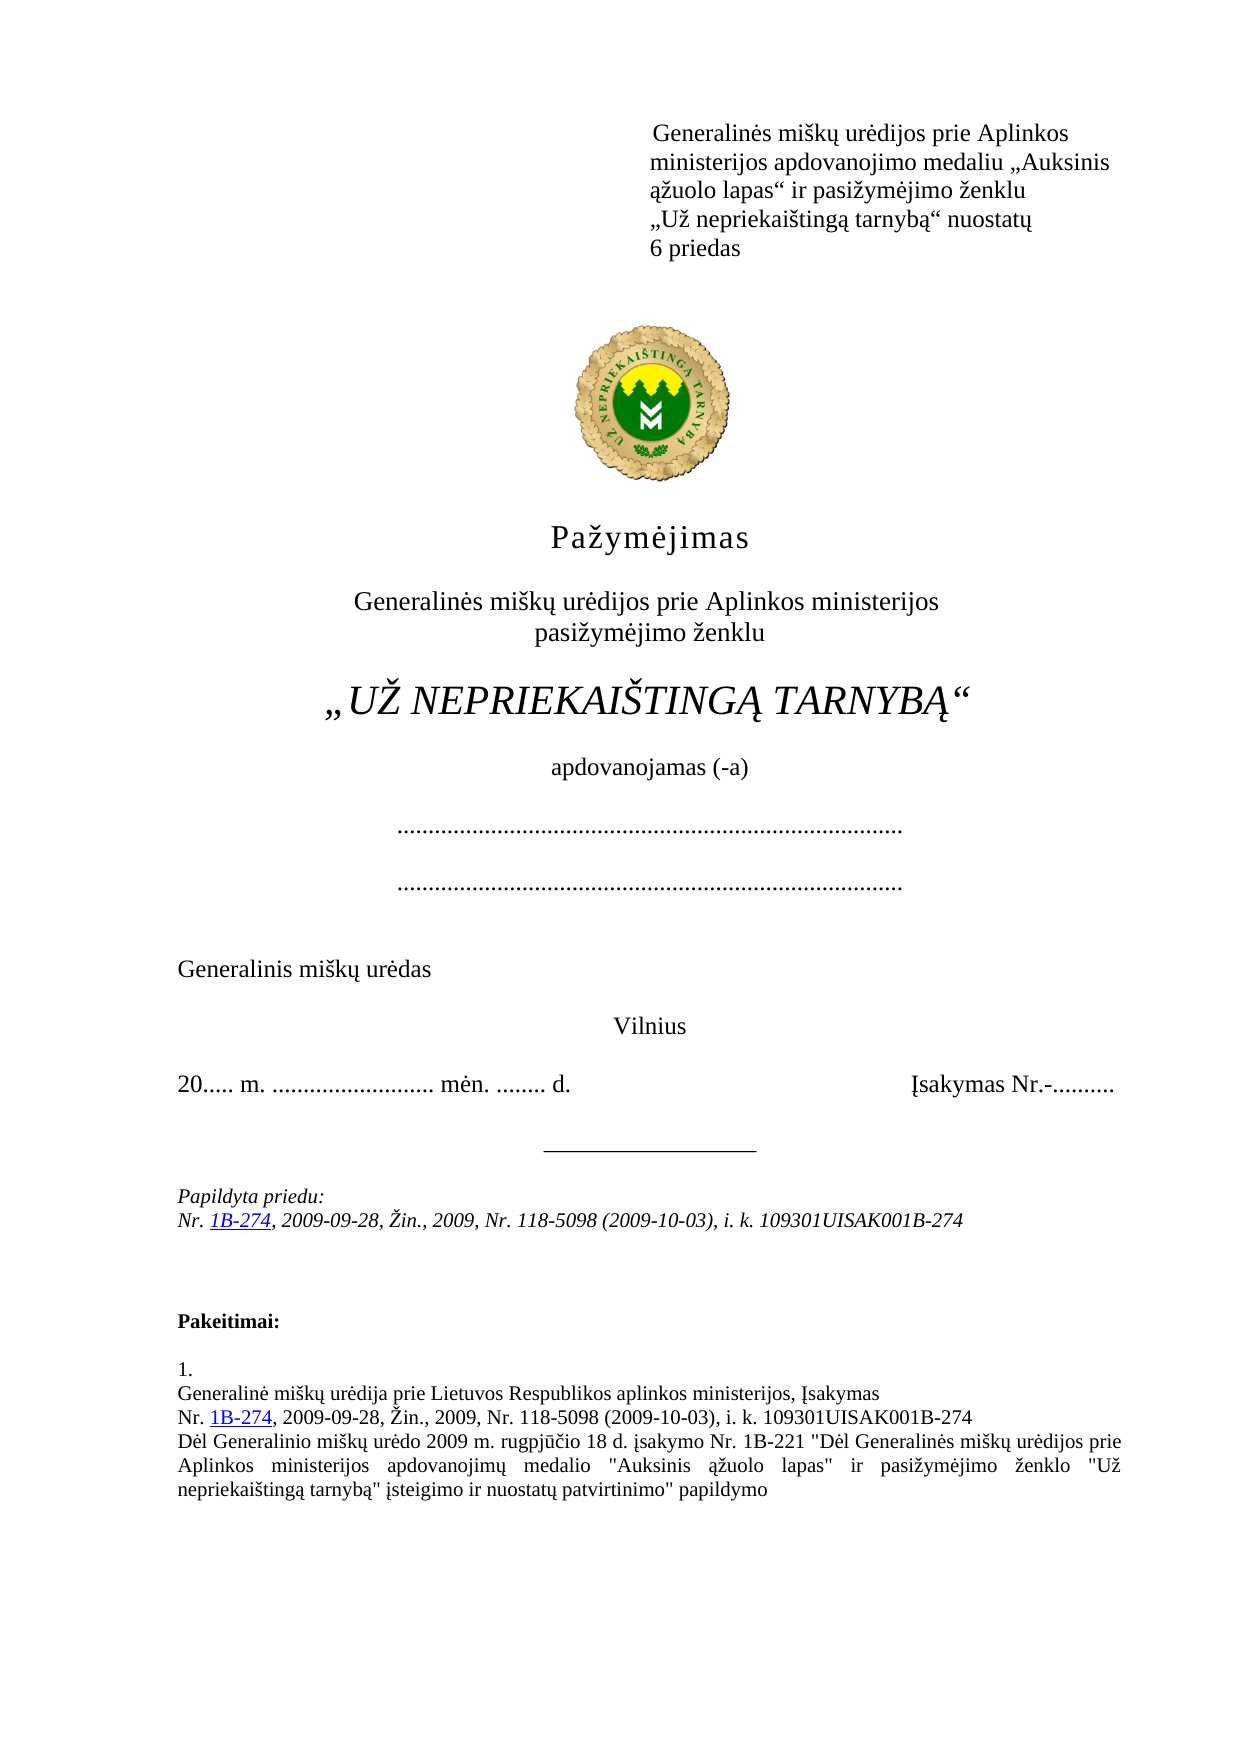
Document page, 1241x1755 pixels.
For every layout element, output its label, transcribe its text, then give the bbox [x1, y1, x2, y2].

text Pakeitimai: [177, 1309, 1122, 1333]
text 20..... m. .......................... mėn. ........ d. Įsakymas Nr.-.......... [177, 1069, 1122, 1097]
text Dėl Generalinio miškų urėdo 2009 m. rugpjūčio 18 d. įsakymo Nr. 1B-221 "Dėl Generalinės miškų urėdijos prie Aplinkos ministerijos apdovanojimų medalio "Auksinis ąžuolo lapas" ir pasižymėjimo ženklo "Už nepriekaištingą tarnybą" įsteigimo ir nuostatų patvirtinimo" papildymo [177, 1429, 1122, 1501]
text „UŽ NEPRIEKAIŠTINGĄ TARNYBĄ“ [177, 676, 1122, 724]
text Nr. 1B-274, 2009-09-28, Žin., 2009, Nr. 118-5098 (2009-10-03), i. k. 109301UISAK001B-274 [177, 1208, 1122, 1232]
text 6 priedas [649, 233, 1122, 262]
text ................................................................................. [177, 867, 1122, 896]
text Pažymėjimas [177, 518, 1122, 556]
text pasižymėjimo ženklu [177, 616, 1122, 647]
text _________________ [177, 1126, 1122, 1155]
text ąžuolo lapas“ ir pasižymėjimo ženklu [649, 176, 1122, 204]
text Vilnius [177, 1011, 1122, 1040]
text „Už nepriekaištingą tarnybą“ nuostatų [649, 204, 1122, 233]
text ministerijos apdovanojimo medaliu „Auksinis [649, 147, 1122, 176]
text Generalinės miškų urėdijos prie Aplinkos [652, 118, 1122, 147]
text (ženklo „Už nepriekaištingą tarnybą“ pav.) [177, 291, 1122, 489]
text Nr. 1B-274, 2009-09-28, Žin., 2009, Nr. 118-5098 (2009-10-03), i. k. 109301UISAK001B-274 [177, 1405, 1122, 1429]
text apdovanojamas (-a) [177, 752, 1122, 781]
text Generalinės miškų urėdijos prie Aplinkos ministerijos [177, 585, 1122, 616]
text Generalinė miškų urėdija prie Lietuvos Respublikos aplinkos ministerijos, Įsakymas [177, 1381, 1122, 1405]
text Papildyta priedu: [177, 1184, 1122, 1208]
text ................................................................................. [177, 810, 1122, 839]
text 1. [177, 1357, 1122, 1381]
text Generalinis miškų urėdas [177, 954, 1122, 982]
